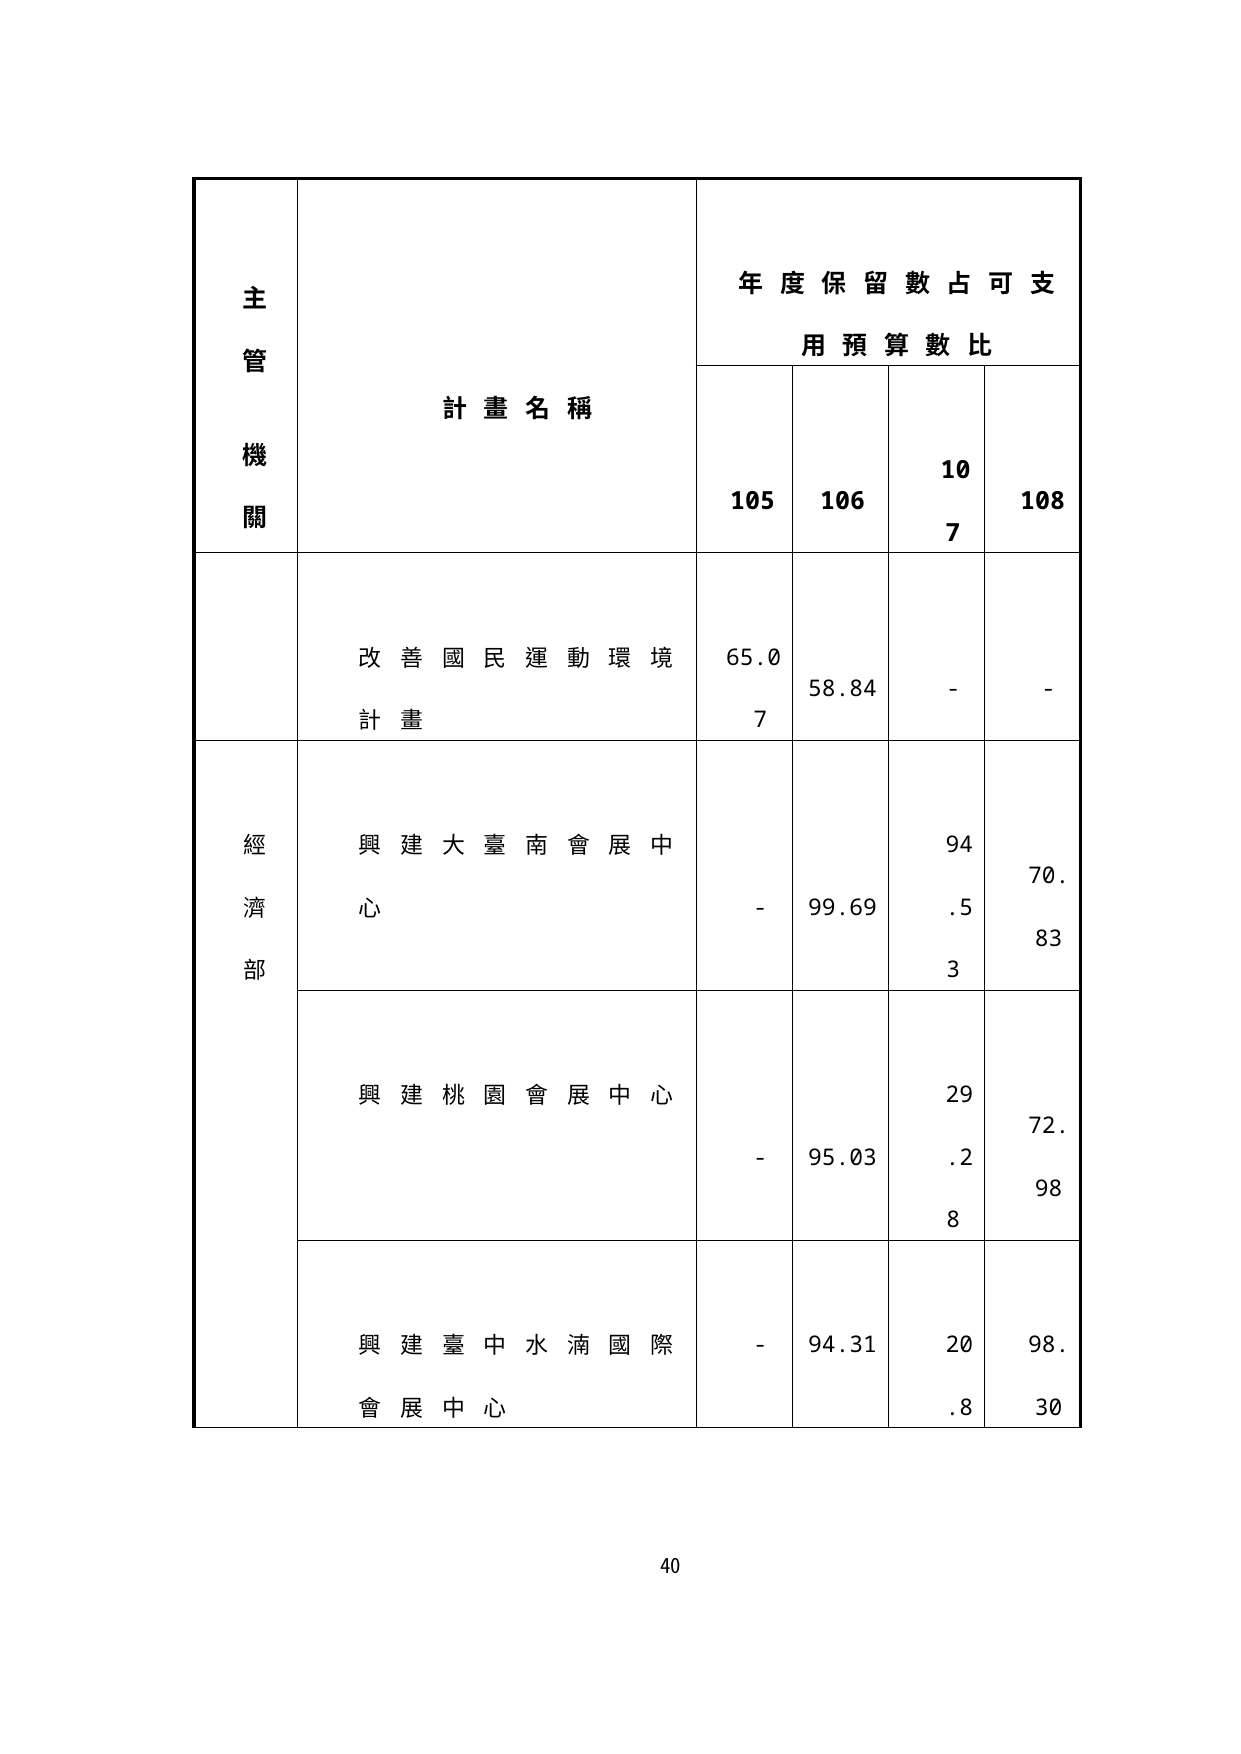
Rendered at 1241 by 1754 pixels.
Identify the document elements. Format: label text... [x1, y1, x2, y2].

table_cell 106 [793, 366, 888, 552]
table_cell - [985, 553, 1079, 740]
table_cell 105 [697, 366, 792, 552]
table_cell - [697, 1241, 792, 1427]
table_cell 興建大臺南會展中心 [298, 741, 696, 990]
table_cell 58.84 [793, 553, 888, 740]
table_cell 改善國民運動環境計畫 [298, 553, 696, 740]
table_cell - [889, 553, 984, 740]
table_cell 經濟部 [196, 741, 297, 1427]
table_cell 29.28 [889, 991, 984, 1240]
table_cell 98.30 [985, 1241, 1079, 1427]
table_header 計畫名稱 [298, 180, 696, 552]
table_cell 94.31 [793, 1241, 888, 1427]
table_cell - [697, 991, 792, 1240]
table_cell 興建臺中水湳國際會展中心 [298, 1241, 696, 1427]
table_cell 70.83 [985, 741, 1079, 990]
table_cell 95.03 [793, 991, 888, 1240]
table_header 年度保留數占可支用預算數比 [697, 180, 1079, 365]
table_cell 興建桃園會展中心 [298, 991, 696, 1240]
table_cell [196, 553, 297, 740]
table_cell 108 [985, 366, 1079, 552]
table_cell 107 [889, 366, 984, 552]
table_cell 99.69 [793, 741, 888, 990]
table_cell - [697, 741, 792, 990]
table_header 主管 機關 [196, 180, 297, 552]
table_cell 94.53 [889, 741, 984, 990]
table_cell 65.07 [697, 553, 792, 740]
table_cell 72.98 [985, 991, 1079, 1240]
table_cell 20.8 [889, 1241, 984, 1427]
